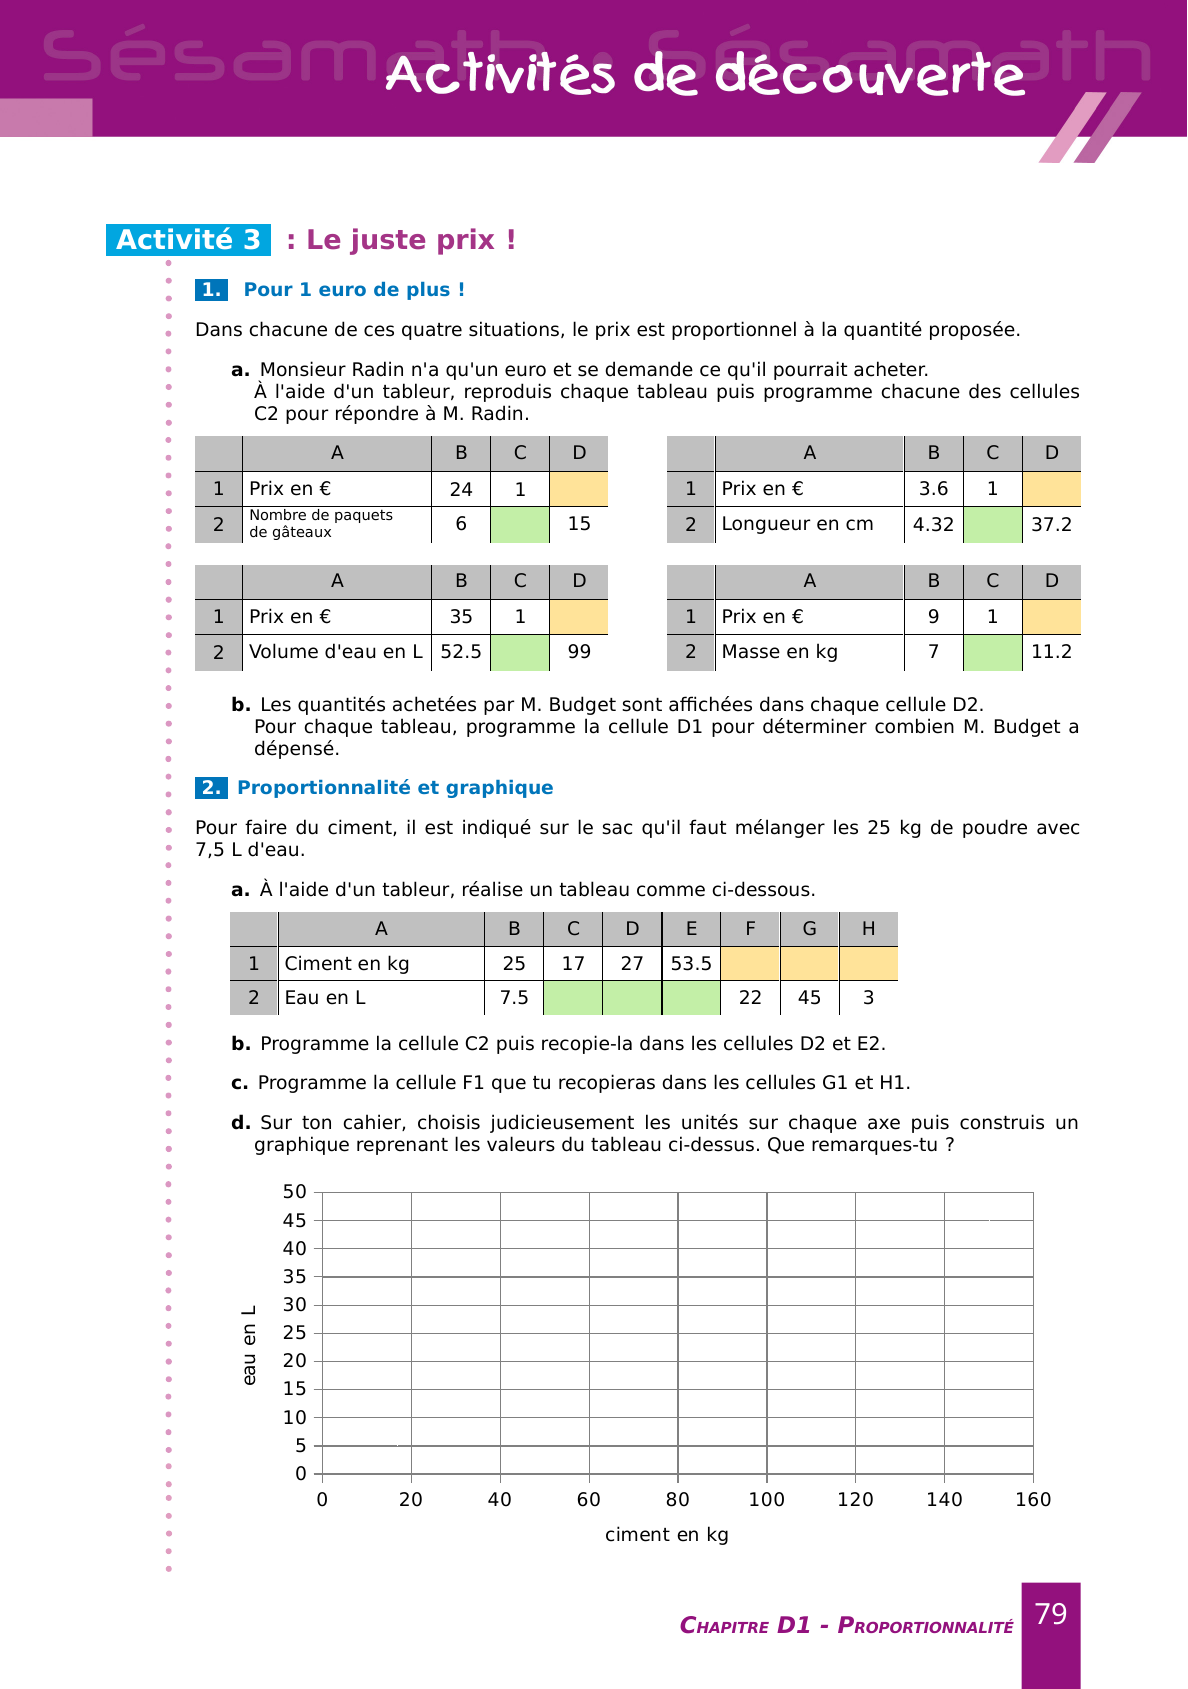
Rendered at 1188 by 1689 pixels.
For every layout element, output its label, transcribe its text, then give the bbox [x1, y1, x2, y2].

table_header [195, 436, 242, 471]
table_cell 52,5 [432, 635, 490, 671]
table_header A [243, 565, 431, 599]
table_cell [491, 507, 549, 543]
table_cell 25 [485, 947, 543, 980]
table_header B [485, 912, 543, 946]
table_cell [840, 947, 898, 980]
table_cell 7 [905, 635, 963, 671]
table_header A [279, 912, 484, 946]
table_cell 3 [840, 981, 898, 1015]
list Monsieur Radin n'a qu'un euro et se demande ce qu'il pourrait acheter. À l'aide d'un tableur, reproduis chaque tableau puis programme chacune des cellules C2 pour répondre à M. Radin. [224, 359, 1081, 424]
table_cell 2 [667, 635, 714, 671]
table_cell 1 [230, 947, 277, 980]
table_cell Ciment en kg [279, 947, 484, 980]
table_header G [781, 912, 838, 946]
table_cell 2 [195, 507, 242, 543]
table_cell Eau en L [279, 981, 484, 1015]
table_cell Prix en € [243, 600, 431, 634]
table_header [667, 565, 714, 599]
table_header E [663, 912, 720, 946]
list Programme la cellule C2 puis recopie-la dans les cellules D2 et E2. [224, 1032, 1081, 1054]
table_header C [964, 565, 1022, 599]
table_cell 24 [432, 472, 490, 506]
table_header B [905, 565, 963, 599]
table_header B [905, 436, 963, 471]
table_cell 1 [491, 600, 549, 634]
list Pour faire du ciment, il est indiqué sur le sac qu'il faut mélanger les 25 kg de poudre avec 7,5 L d'eau. [195, 817, 1081, 861]
table_cell [781, 947, 838, 980]
table_cell [544, 981, 602, 1015]
table_cell 3,6 [905, 472, 963, 506]
table_cell [964, 507, 1022, 543]
table_cell 9 [905, 600, 963, 634]
table_cell [964, 635, 1022, 671]
table_cell 17 [544, 947, 602, 980]
table_cell 1 [195, 600, 242, 634]
table_cell 1 [667, 600, 714, 634]
list Sur ton cahier, choisis judicieusement les unités sur chaque axe puis construis un graphique reprenant les valeurs du tableau ci-dessus. Que remarques-tu ? [224, 1112, 1081, 1156]
list Les quantités achetées par M. Budget sont affichées dans chaque cellule D2. Pour chaque tableau, programme la cellule D1 pour déterminer combien M. Budget a dépensé. [224, 693, 1081, 759]
table_header C [491, 436, 549, 471]
table_header D [603, 912, 661, 946]
table_cell Masse en kg [716, 635, 903, 671]
table_cell Prix en € [716, 472, 903, 506]
picture [0, 0, 1187, 163]
table_cell [1023, 472, 1081, 506]
table_cell 45 [781, 981, 838, 1015]
table_cell 1 [491, 472, 549, 506]
table_header F [721, 912, 779, 946]
table_header D [1023, 436, 1081, 471]
table_cell 1 [964, 600, 1022, 634]
list Dans chacune de ces quatre situations, le prix est proportionnel à la quantité proposée. [195, 319, 1081, 341]
table_header C [491, 565, 549, 599]
table_cell [1023, 600, 1081, 634]
table_header D [550, 565, 608, 599]
table_cell Prix en € [243, 472, 431, 506]
table_cell 11,2 [1023, 635, 1081, 671]
table_cell Prix en € [716, 600, 903, 634]
table_cell 1 [667, 472, 714, 506]
table_header [195, 565, 242, 599]
table_cell 1 [964, 472, 1022, 506]
table_cell [603, 981, 661, 1015]
list Proportionnalité et graphique [228, 777, 1081, 799]
table_header D [550, 436, 608, 471]
table_cell [721, 947, 779, 980]
table_cell 4,32 [905, 507, 963, 543]
table_header B [432, 436, 490, 471]
table_cell 99 [550, 635, 608, 671]
table_header A [716, 436, 903, 471]
table_cell [491, 635, 549, 671]
table_cell [663, 981, 720, 1015]
table_cell 2 [667, 507, 714, 543]
table_cell 37,2 [1023, 507, 1081, 543]
table_cell 53,5 [663, 947, 720, 980]
table_cell [550, 472, 608, 506]
table_header [667, 436, 714, 471]
table_cell [550, 600, 608, 634]
list : Le juste prix ! [271, 224, 1081, 256]
table_header A [243, 436, 431, 471]
table_cell Volume d'eau en L [243, 635, 431, 671]
table_header B [432, 565, 490, 599]
table_cell 22 [721, 981, 779, 1015]
table_cell 7,5 [485, 981, 543, 1015]
table_header C [544, 912, 602, 946]
table_header C [964, 436, 1022, 471]
table_header [230, 912, 277, 946]
table_cell 2 [195, 635, 242, 671]
list À l'aide d'un tableur, réalise un tableau comme ci-dessous. [224, 878, 1081, 901]
list Programme la cellule F1 que tu recopieras dans les cellules G1 et H1. [224, 1072, 1081, 1094]
table_header A [716, 565, 903, 599]
table_cell 15 [550, 507, 608, 543]
table_cell Longueur en cm [716, 507, 903, 543]
table_cell 35 [432, 600, 490, 634]
list Pour 1 euro de plus ! [228, 279, 1081, 301]
table_cell 1 [195, 472, 242, 506]
table_header H [840, 912, 898, 946]
table_cell 6 [432, 507, 490, 543]
table_cell 2 [230, 981, 277, 1015]
table_cell Nombre de paquets de gâteaux [243, 507, 431, 543]
table_header D [1023, 565, 1081, 599]
table_cell 27 [603, 947, 661, 980]
